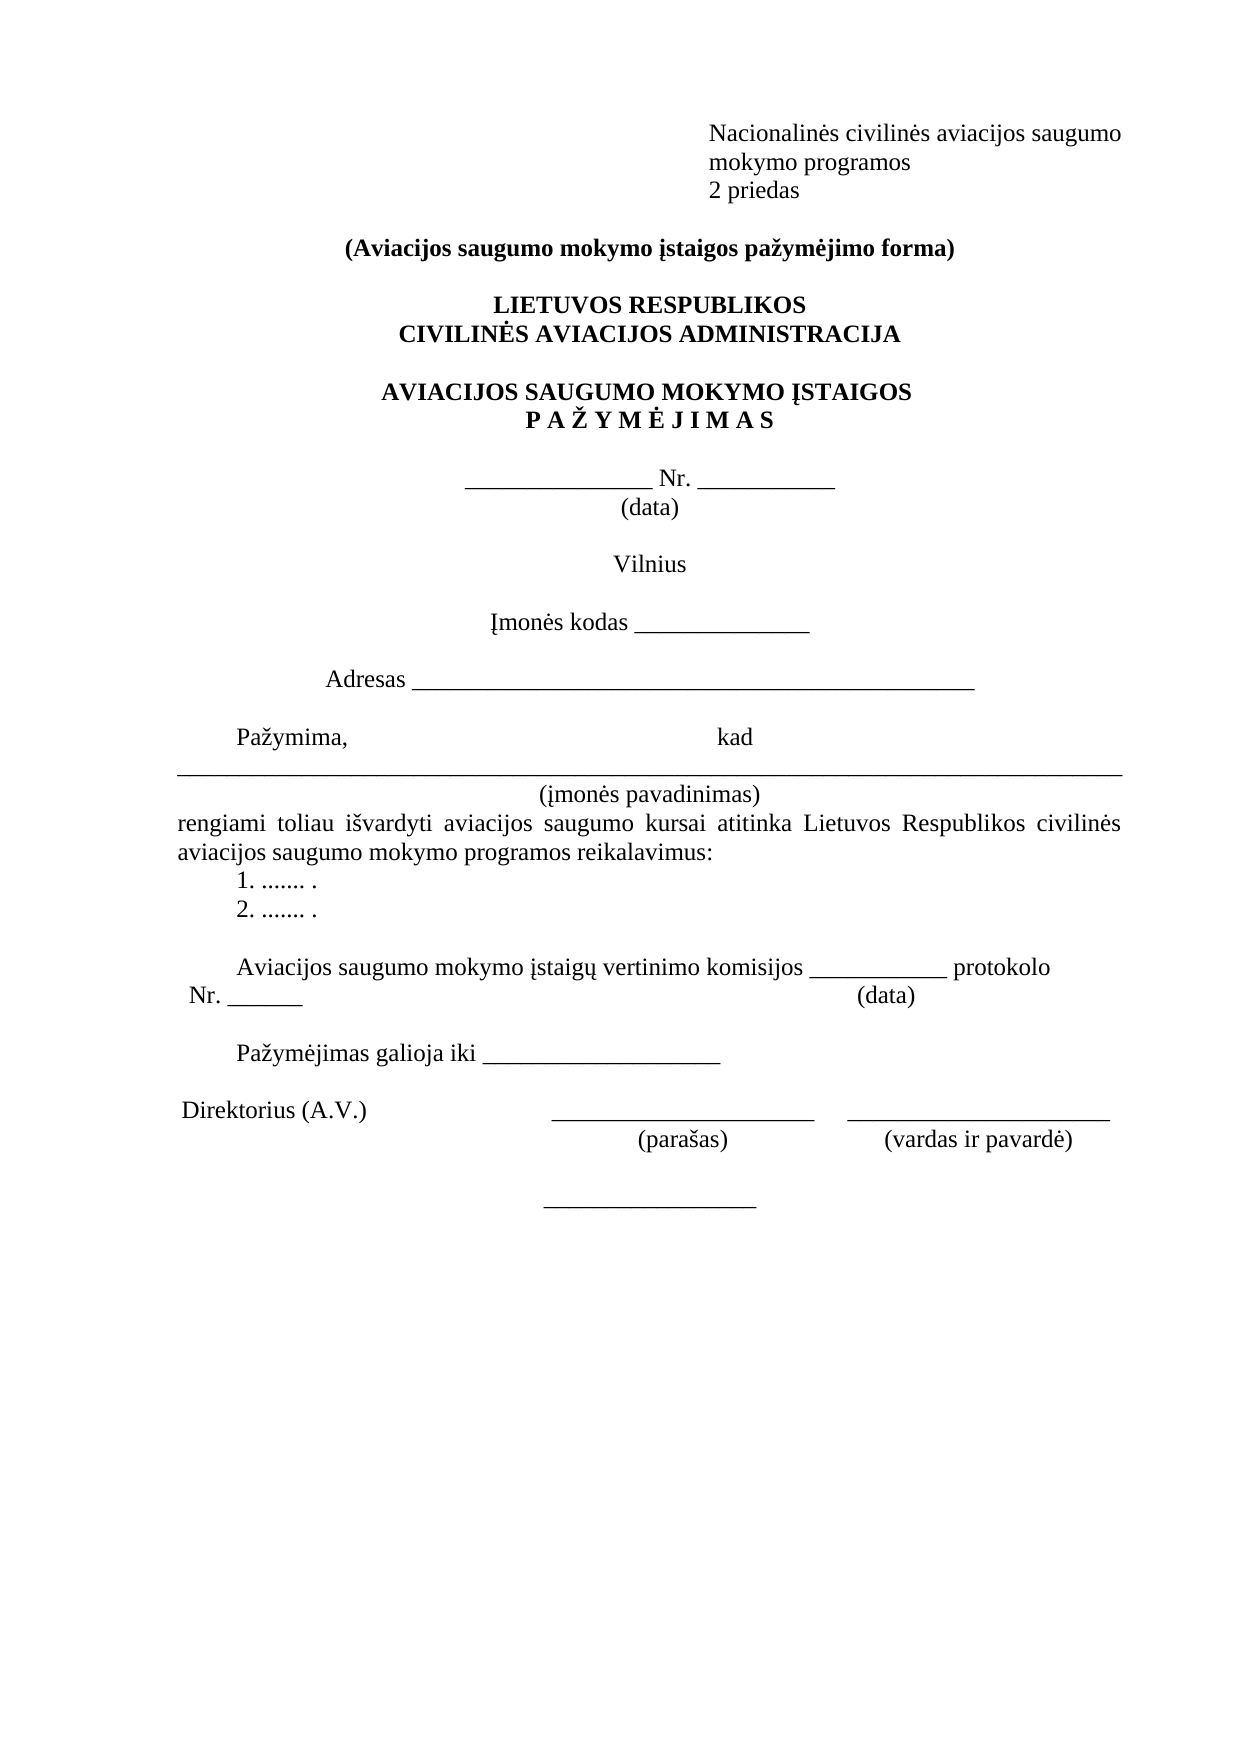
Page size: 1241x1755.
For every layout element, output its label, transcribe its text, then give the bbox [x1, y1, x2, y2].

text _______________ Nr. ___________ [177, 463, 1122, 492]
text Aviacijos saugumo mokymo įstaigų vertinimo komisijos ___________ protokolo [177, 952, 1122, 981]
text AVIACIJOS SAUGUMO MOKYMO ĮSTAIGOS [177, 377, 1122, 406]
table_header _____________________ (parašas) [531, 1096, 835, 1153]
table_header (data) [650, 981, 1122, 1009]
text Pažymėjimas galioja iki ___________________ [177, 1038, 1122, 1067]
text mokymo programos [177, 147, 1122, 176]
text 2. ....... . [177, 894, 1122, 923]
text Pažymima, kad [177, 722, 1122, 775]
text Nacionalinės civilinės aviacijos saugumo [709, 118, 1122, 147]
table_header Direktorius (A.V.) [177, 1096, 531, 1153]
text _________________ [177, 1182, 1122, 1211]
text (Aviacijos saugumo mokymo įstaigos pažymėjimo forma) [177, 233, 1122, 262]
text rengiami toliau išvardyti aviacijos saugumo kursai atitinka Lietuvos Respublikos civilinės aviacijos saugumo mokymo programos reikalavimus: [177, 808, 1122, 866]
text 2 priedas [177, 176, 1122, 204]
text LIETUVOS RESPUBLIKOS [177, 291, 1122, 319]
table_header _____________________ (vardas ir pavardė) [835, 1096, 1122, 1153]
text Adresas _____________________________________________ [177, 664, 1122, 693]
text Įmonės kodas ______________ [177, 607, 1122, 636]
text PAŽYMĖJIMAS [177, 406, 1122, 434]
text (įmonės pavadinimas) [177, 779, 1122, 808]
text 1. ....... . [177, 866, 1122, 894]
table_header Nr. ______ [177, 981, 650, 1009]
text Vilnius [177, 549, 1122, 578]
text CIVILINĖS AVIACIJOS ADMINISTRACIJA [177, 319, 1122, 348]
text (data) [177, 492, 1122, 521]
